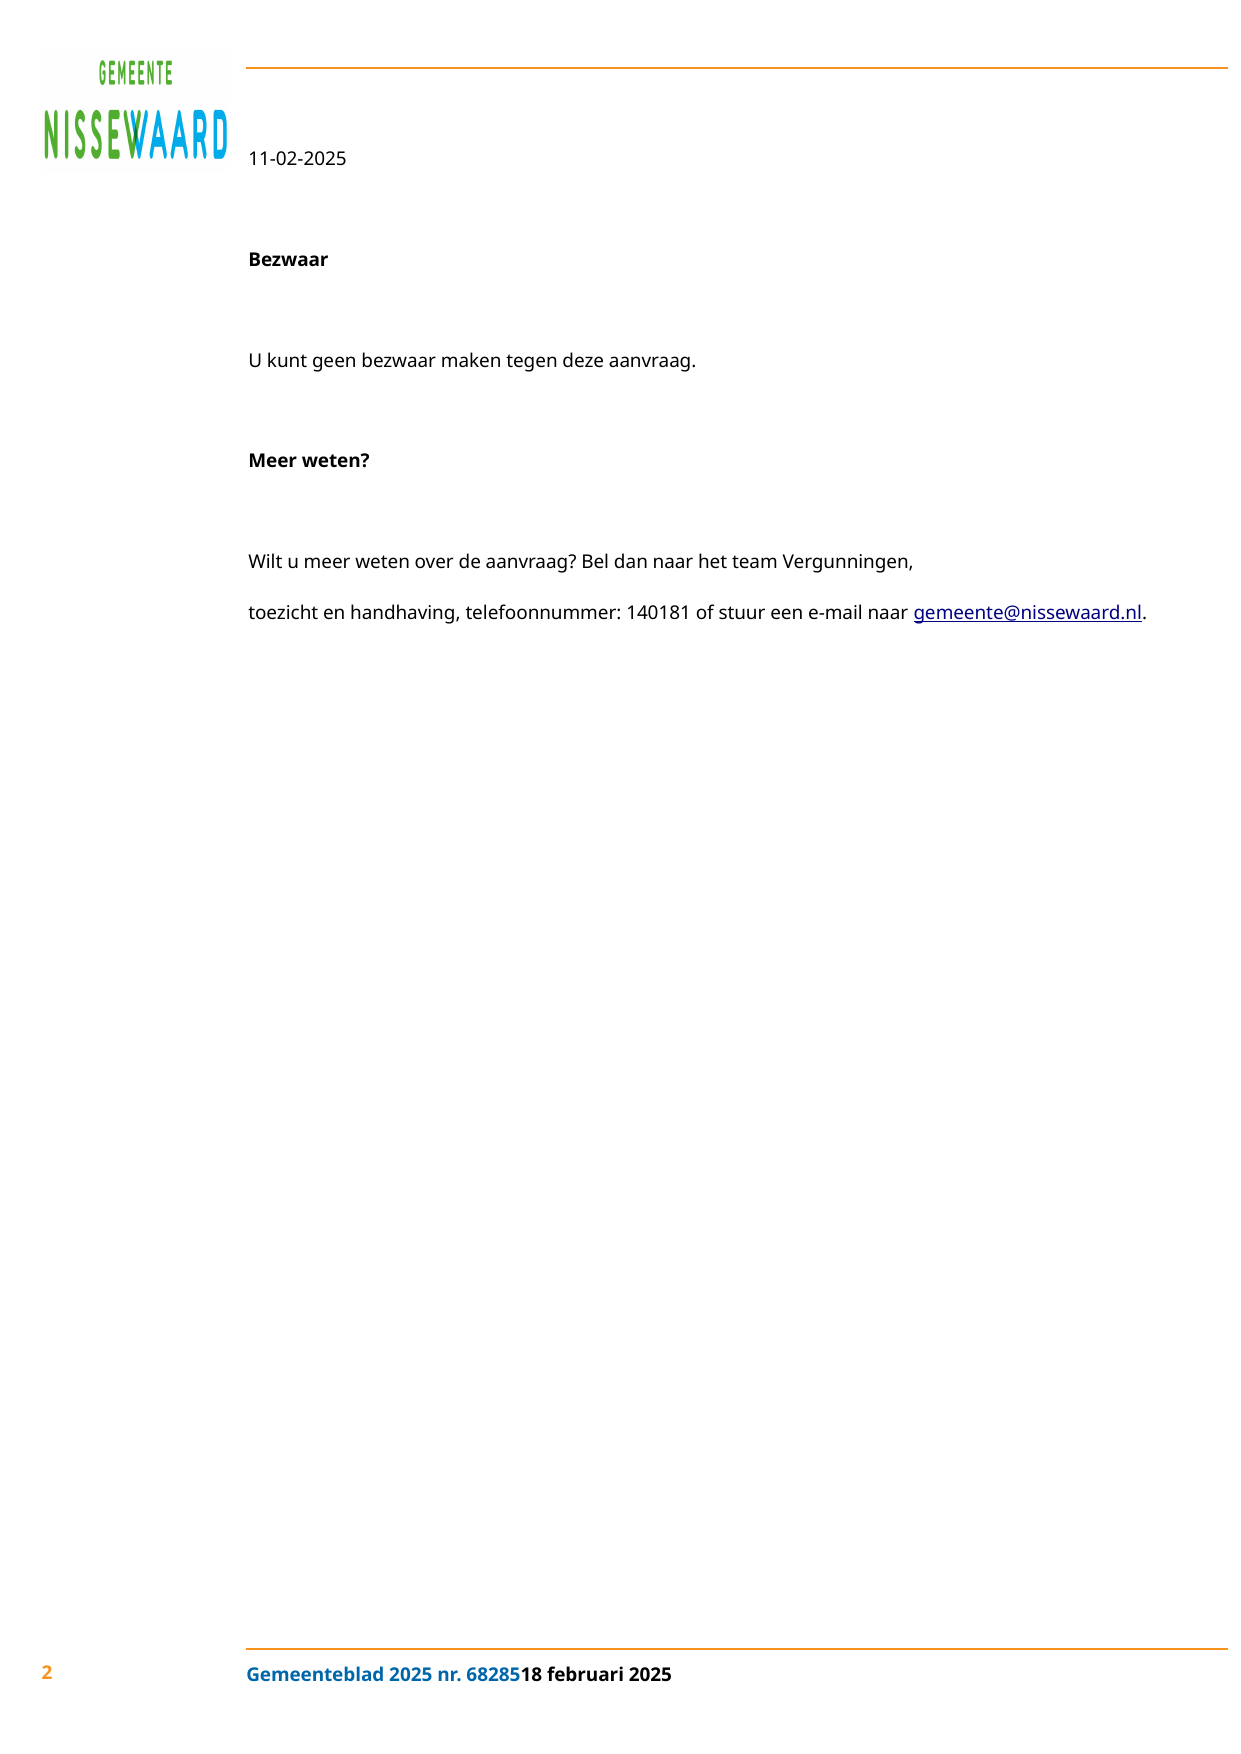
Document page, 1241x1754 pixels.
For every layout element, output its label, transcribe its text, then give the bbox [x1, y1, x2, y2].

text Wilt u meer weten over de aanvraag? Bel dan naar het team Vergunningen, [248, 548, 1152, 574]
text toezicht en handhaving, telefoonnummer: 140181 of stuur een e-mail naar gemeente@nissewaard.nl. [248, 599, 1152, 625]
text Meer weten? [248, 448, 1152, 473]
text U kunt geen bezwaar maken tegen deze aanvraag. [248, 347, 1152, 373]
text 11-02-2025 [248, 145, 1152, 171]
text Bezwaar [248, 246, 1152, 272]
picture [41, 47, 231, 172]
